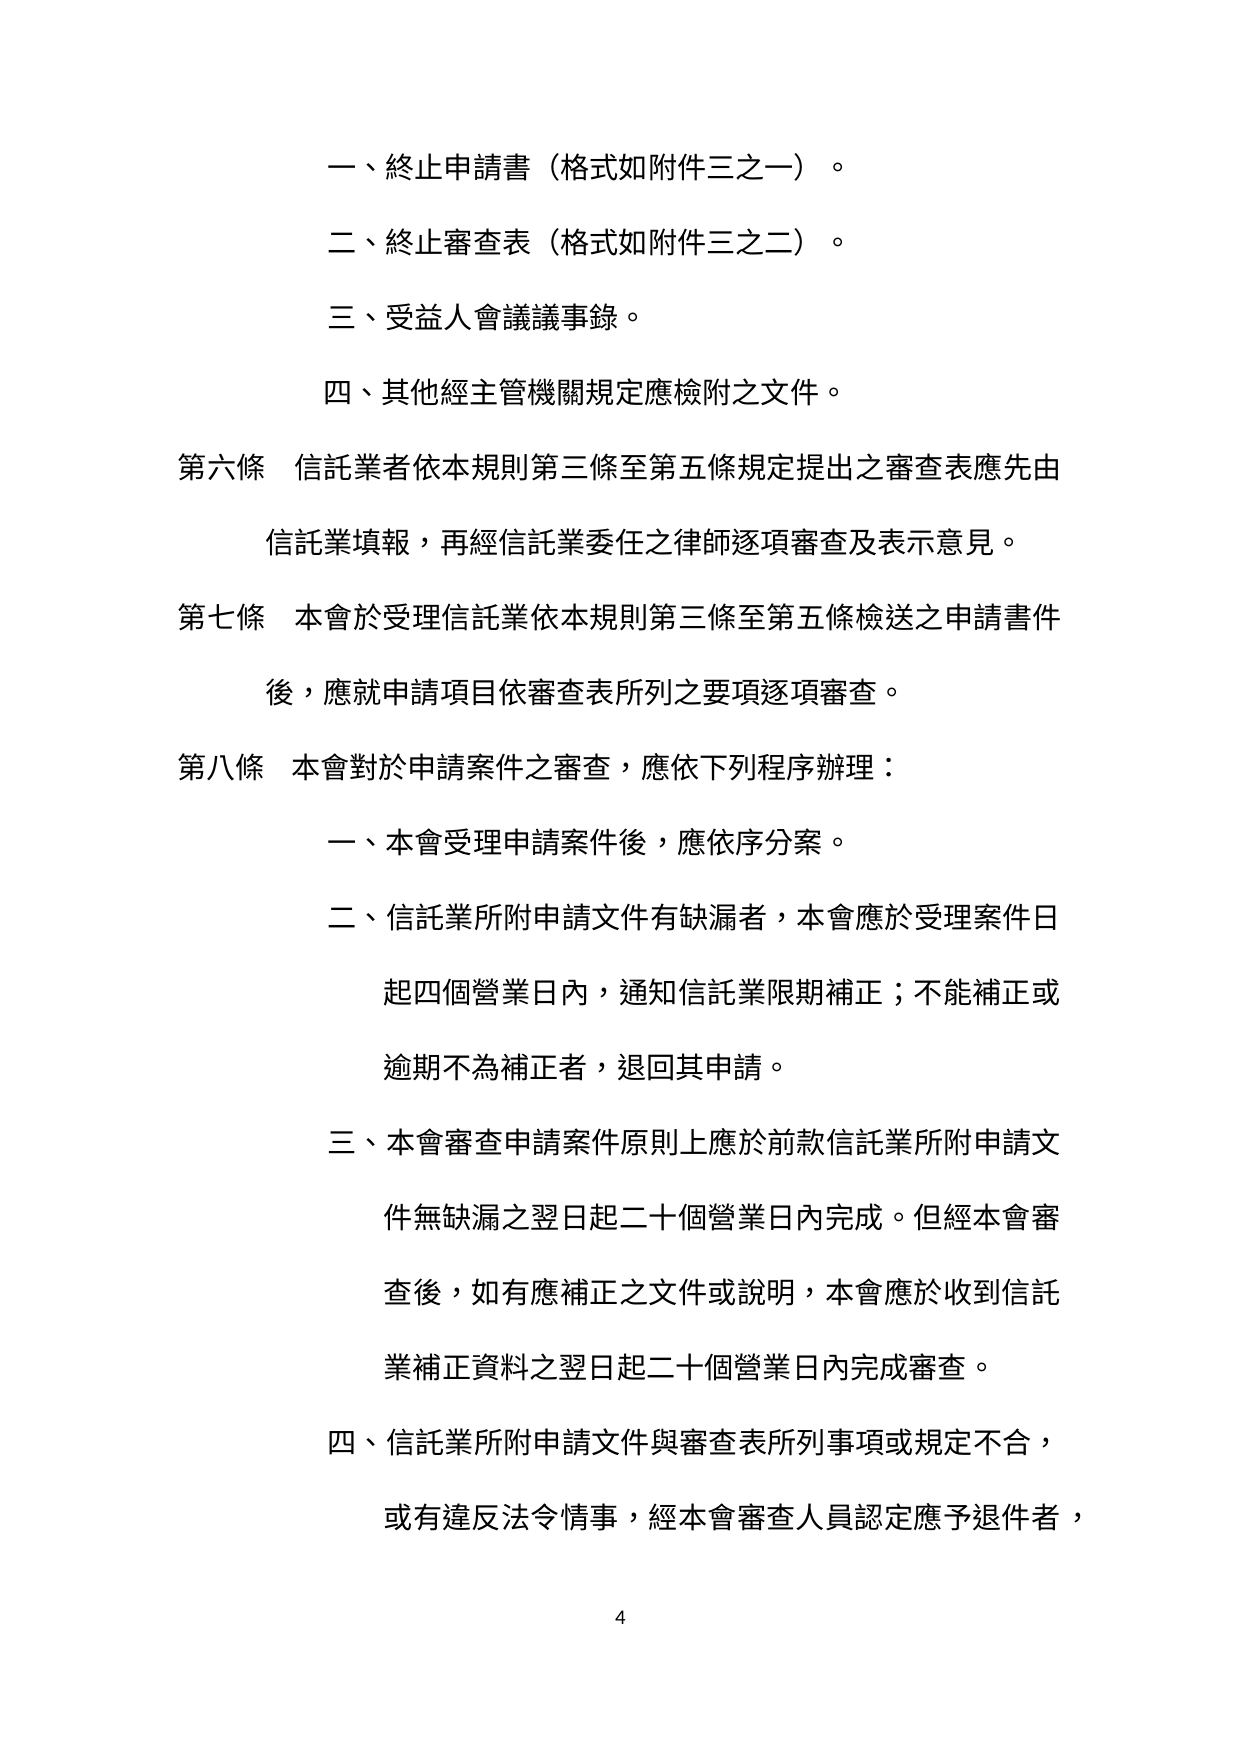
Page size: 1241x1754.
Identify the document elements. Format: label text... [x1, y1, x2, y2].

text 一、本會受理申請案件後，應依序分案。 [247, 803, 1063, 878]
text 一、終止申請書（格式如附件三之一）。 [247, 128, 1063, 203]
text 二、終止審查表（格式如附件三之二）。 [247, 203, 1063, 278]
text 第七條 本會於受理信託業依本規則第三條至第五條檢送之申請書件後，應就申請項目依審查表所列之要項逐項審查。 [177, 578, 1063, 728]
text 第八條 本會對於申請案件之審查，應依下列程序辦理： [177, 728, 1063, 803]
text 三、本會審查申請案件原則上應於前款信託業所附申請文件無缺漏之翌日起二十個營業日內完成。但經本會審查後，如有應補正之文件或說明，本會應於收到信託業補正資料之翌日起二十個營業日內完成審查。 [327, 1103, 1063, 1403]
text 四、其他經主管機關規定應檢附之文件。 [265, 353, 1063, 428]
text 三、受益人會議議事錄。 [247, 278, 1063, 353]
text 二、信託業所附申請文件有缺漏者，本會應於受理案件日起四個營業日內，通知信託業限期補正；不能補正或逾期不為補正者，退回其申請。 [327, 878, 1063, 1103]
text 四、信託業所附申請文件與審查表所列事項或規定不合，或有違反法令情事，經本會審查人員認定應予退件者，本會應先通知申請之信託業限期補正或提出說明，屆期仍未補正或提出說明者，本會得逕予退回，其後就同一案件再提出申請者，視同新案辦理。 [327, 1403, 1063, 1553]
text 第六條 信託業者依本規則第三條至第五條規定提出之審查表應先由信託業填報，再經信託業委任之律師逐項審查及表示意見。 [177, 428, 1063, 578]
